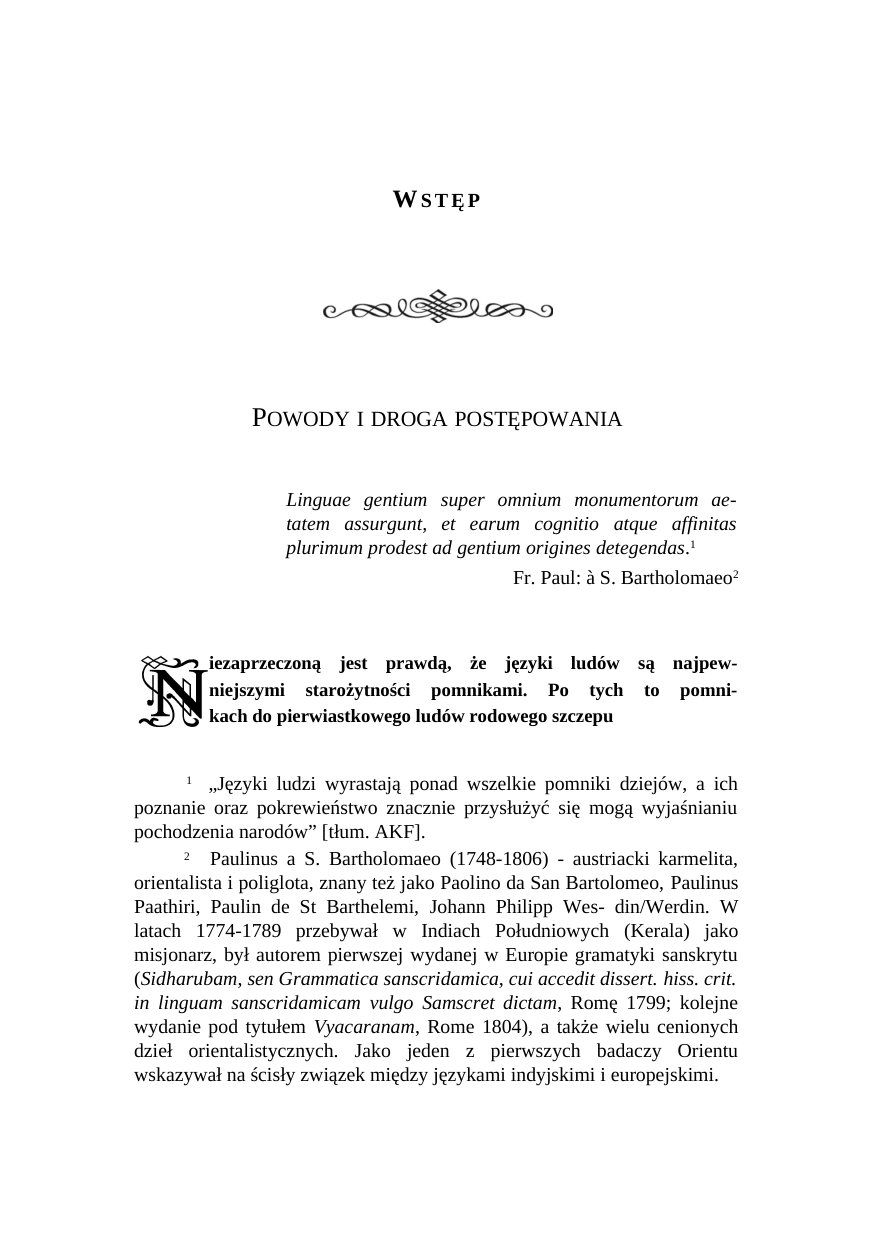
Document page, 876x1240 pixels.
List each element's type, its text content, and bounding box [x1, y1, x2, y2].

text 1 „Języki ludzi wyrastają ponad wszelkie pomniki dziejów, a ich poznanie oraz pokrewieństwo znacznie przysłużyć się mogą wyjaśnianiu pochodzenia narodów” [tłum. AKF]. [134, 771, 738, 843]
subtitle Powody i droga postępowania [136, 405, 738, 432]
picture [138, 655, 209, 728]
text Fr. Paul: à S. Bartholomaeo2 [134, 569, 738, 588]
subtitle Wstęp [134, 188, 738, 213]
text 2 Paulinus a S. Bartholomaeo (1748-1806) - austriacki karmelita, orientalista i poliglota, znany też jako Paolino da San Bartolomeo, Paulinus Paathiri, Paulin de St Barthelemi, Johann Philipp Wes- din/Werdin. W latach 1774-1789 przebywał w Indiach Południowych (Kerala) jako misjonarz, był autorem pierwszej wydanej w Europie gramatyki sanskrytu (Sidharubam, sen Grammatica sanscridamica, cui accedit dissert. hiss. crit. in linguam sanscridamicam vulgo Samscret dictam, Romę 1799; kolejne wydanie pod tytułem Vyacaranam, Rome 1804), a także wielu cenionych dzieł orientalistycznych. Jako jeden z pierwszych badaczy Orientu wskazywał na ścisły związek między językami indyjskimi i europejskimi. [134, 847, 738, 1086]
picture [323, 289, 553, 323]
text iezaprzeczoną jest prawdą, że języki ludów są najpew- niejszymi starożytności pomnikami. Po tych to pomni- kach do pierwiastkowego ludów rodowego szczepu [209, 649, 738, 727]
text Linguae gentium super omnium monumentorum ae- tatem assurgunt, et earum cognitio atque affinitas plurimum prodest ad gentium origines detegendas.1 [286, 487, 738, 559]
